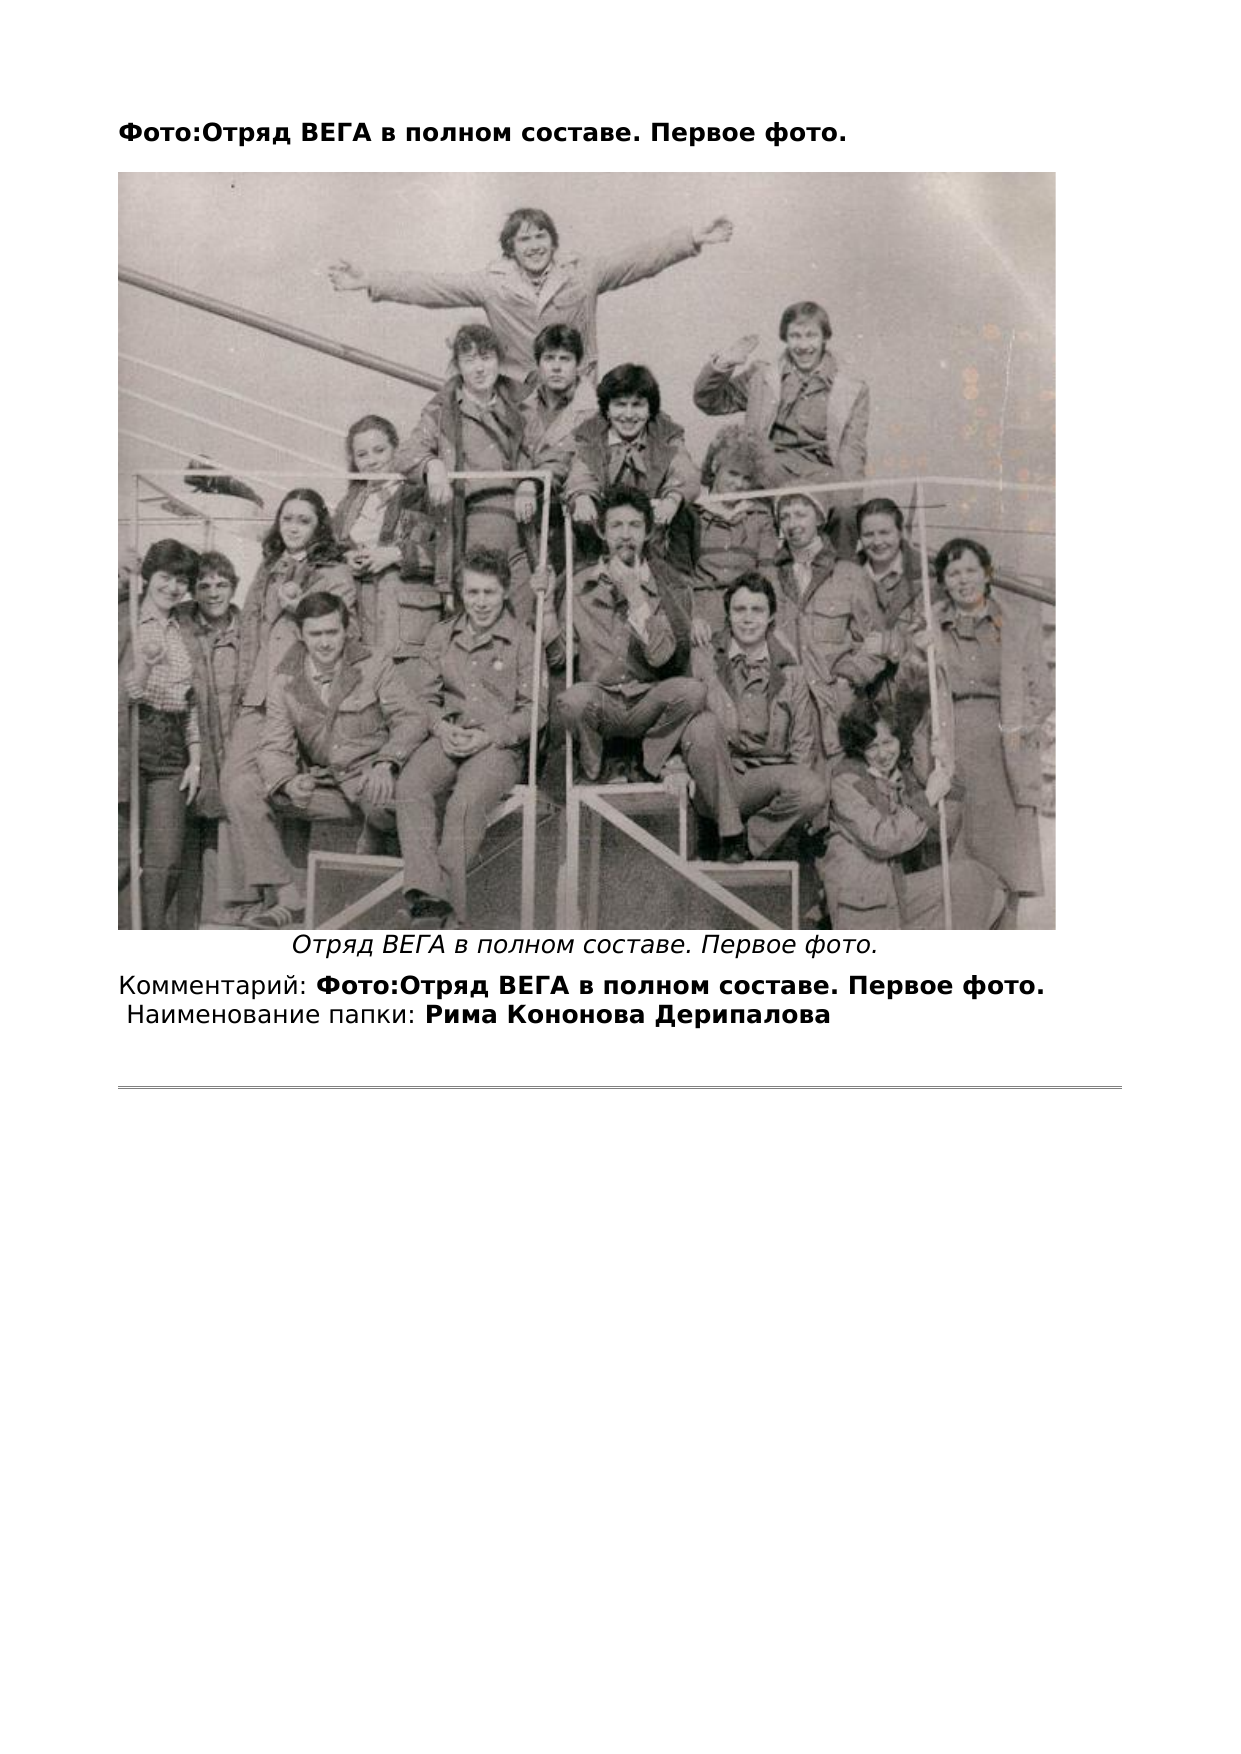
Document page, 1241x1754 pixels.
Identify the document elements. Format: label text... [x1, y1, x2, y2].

picture [118, 172, 1056, 930]
text Отряд ВЕГА в полном составе. Первое фото. [118, 930, 1056, 959]
text Комментарий: Фото:Отряд ВЕГА в полном составе. Первое фото. Наименование папки: Рима Кононова Дерипалова [118, 972, 1122, 1059]
subtitle Фото:Отряд ВЕГА в полном составе. Первое фото. [118, 118, 1122, 147]
